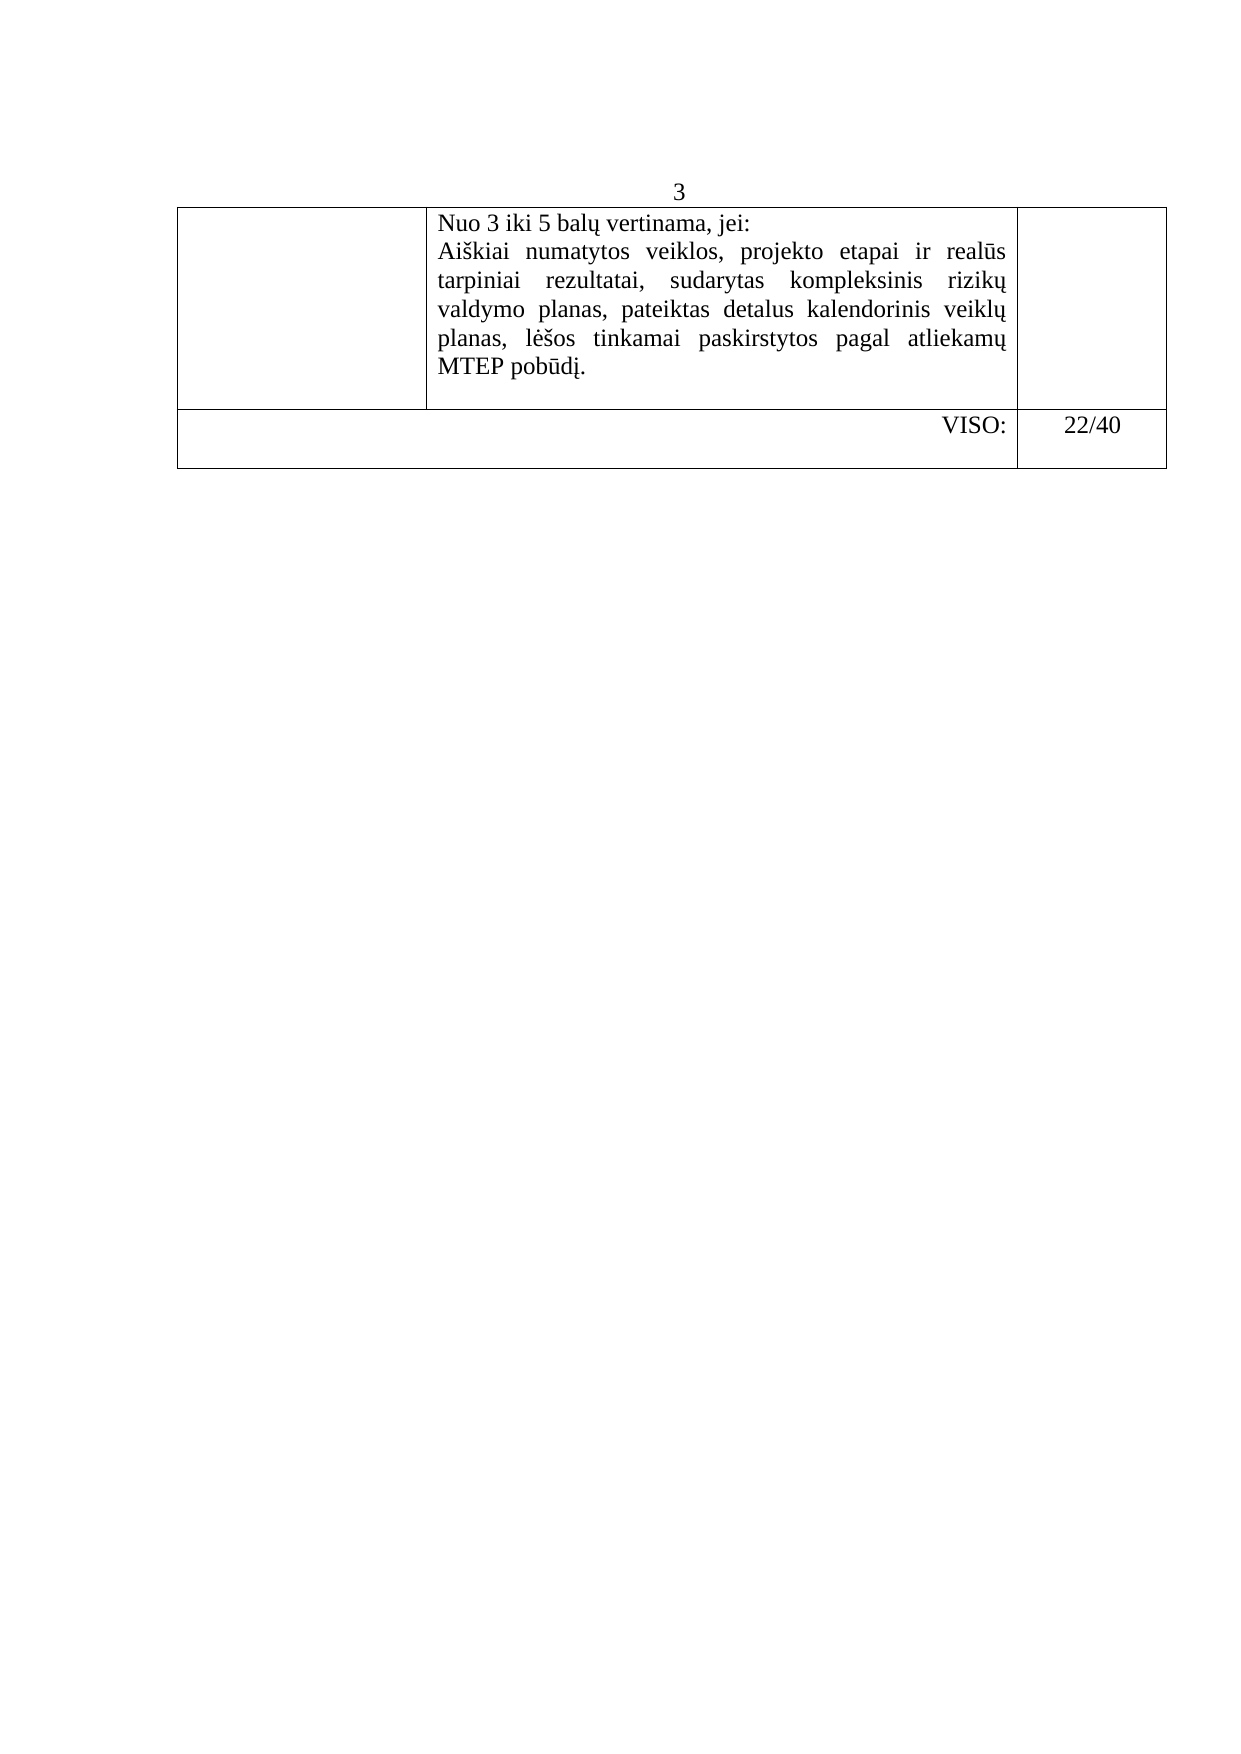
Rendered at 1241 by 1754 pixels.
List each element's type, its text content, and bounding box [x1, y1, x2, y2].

table_cell [178, 208, 426, 409]
table_cell [1167, 409, 1191, 468]
table_cell 22/40 [1018, 410, 1166, 468]
table_cell Nuo 3 iki 5 balų vertinama, jei: Aiškiai numatytos veiklos, projekto etapai ir realūs tarpiniai rezultatai, sudarytas kompleksinis rizikų valdymo planas, pateiktas detalus kalendorinis veiklų planas, lėšos tinkamai paskirstytos pagal atliekamų MTEP pobūdį. [427, 208, 1017, 409]
table_cell VISO: [178, 410, 1017, 468]
table_cell [1018, 208, 1166, 409]
table_cell [1167, 207, 1191, 409]
